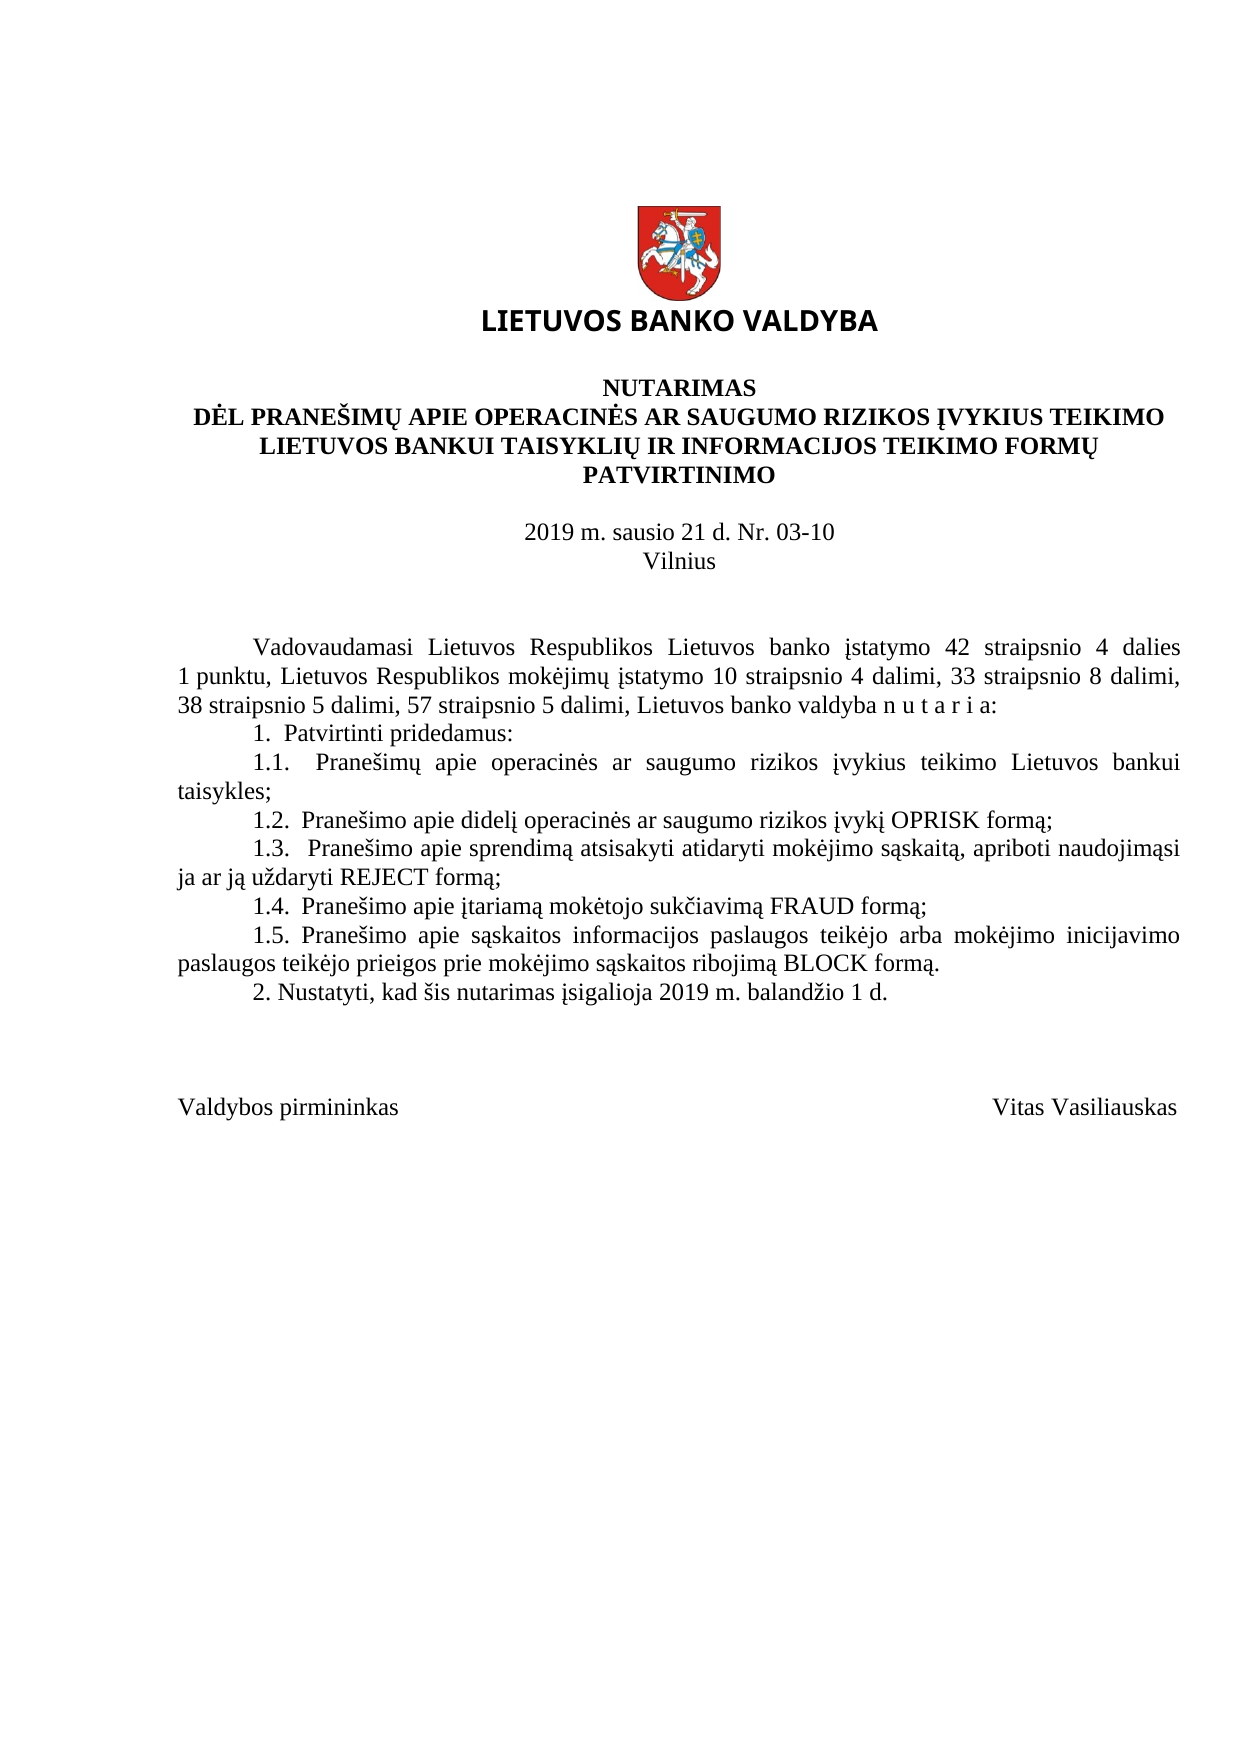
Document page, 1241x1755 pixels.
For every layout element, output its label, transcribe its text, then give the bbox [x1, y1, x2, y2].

text 1.5. Pranešimo apie sąskaitos informacijos paslaugos teikėjo arba mokėjimo inicijavimo paslaugos teikėjo prieigos prie mokėjimo sąskaitos ribojimą BLOCK formą. [177, 920, 1181, 977]
text LIETUVOS BANKO VALDYBA [177, 300, 1181, 340]
text NUTARIMAS [177, 373, 1181, 402]
text 1.2. Pranešimo apie didelį operacinės ar saugumo rizikos įvykį OPRISK formą; [177, 805, 1181, 833]
subtitle Valdybos pirmininkas Vitas Vasiliauskas [177, 1092, 1181, 1121]
text DĖL PRANEŠIMŲ APIE OPERACINĖS AR SAUGUMO RIZIKOS ĮVYKIUS TEIKIMO LIETUVOS BANKUI TAISYKLIŲ IR INFORMACIJOS TEIKIMO FORMŲ PATVIRTINIMO [177, 402, 1181, 488]
text 1.3. Pranešimo apie sprendimą atsisakyti atidaryti mokėjimo sąskaitą, apriboti naudojimąsi ja ar ją uždaryti REJECT formą; [177, 833, 1181, 891]
text 2. Nustatyti, kad šis nutarimas įsigalioja 2019 m. balandžio 1 d. [177, 977, 1181, 1006]
text 2019 m. sausio 21 d. Nr. 03-10 [177, 517, 1181, 546]
text 1. Patvirtinti pridedamus: [177, 718, 1181, 747]
text 1.4. Pranešimo apie įtariamą mokėtojo sukčiavimą FRAUD formą; [177, 891, 1181, 920]
text 1.1. Pranešimų apie operacinės ar saugumo rizikos įvykius teikimo Lietuvos bankui taisykles; [177, 747, 1181, 805]
text Vilnius [177, 546, 1181, 575]
text Vadovaudamasi Lietuvos Respublikos Lietuvos banko įstatymo 42 straipsnio 4 dalies 1 punktu, Lietuvos Respublikos mokėjimų įstatymo 10 straipsnio 4 dalimi, 33 straipsnio 8 dalimi, 38 straipsnio 5 dalimi, 57 straipsnio 5 dalimi, Lietuvos banko valdyba n u t a r i a: [177, 632, 1181, 718]
